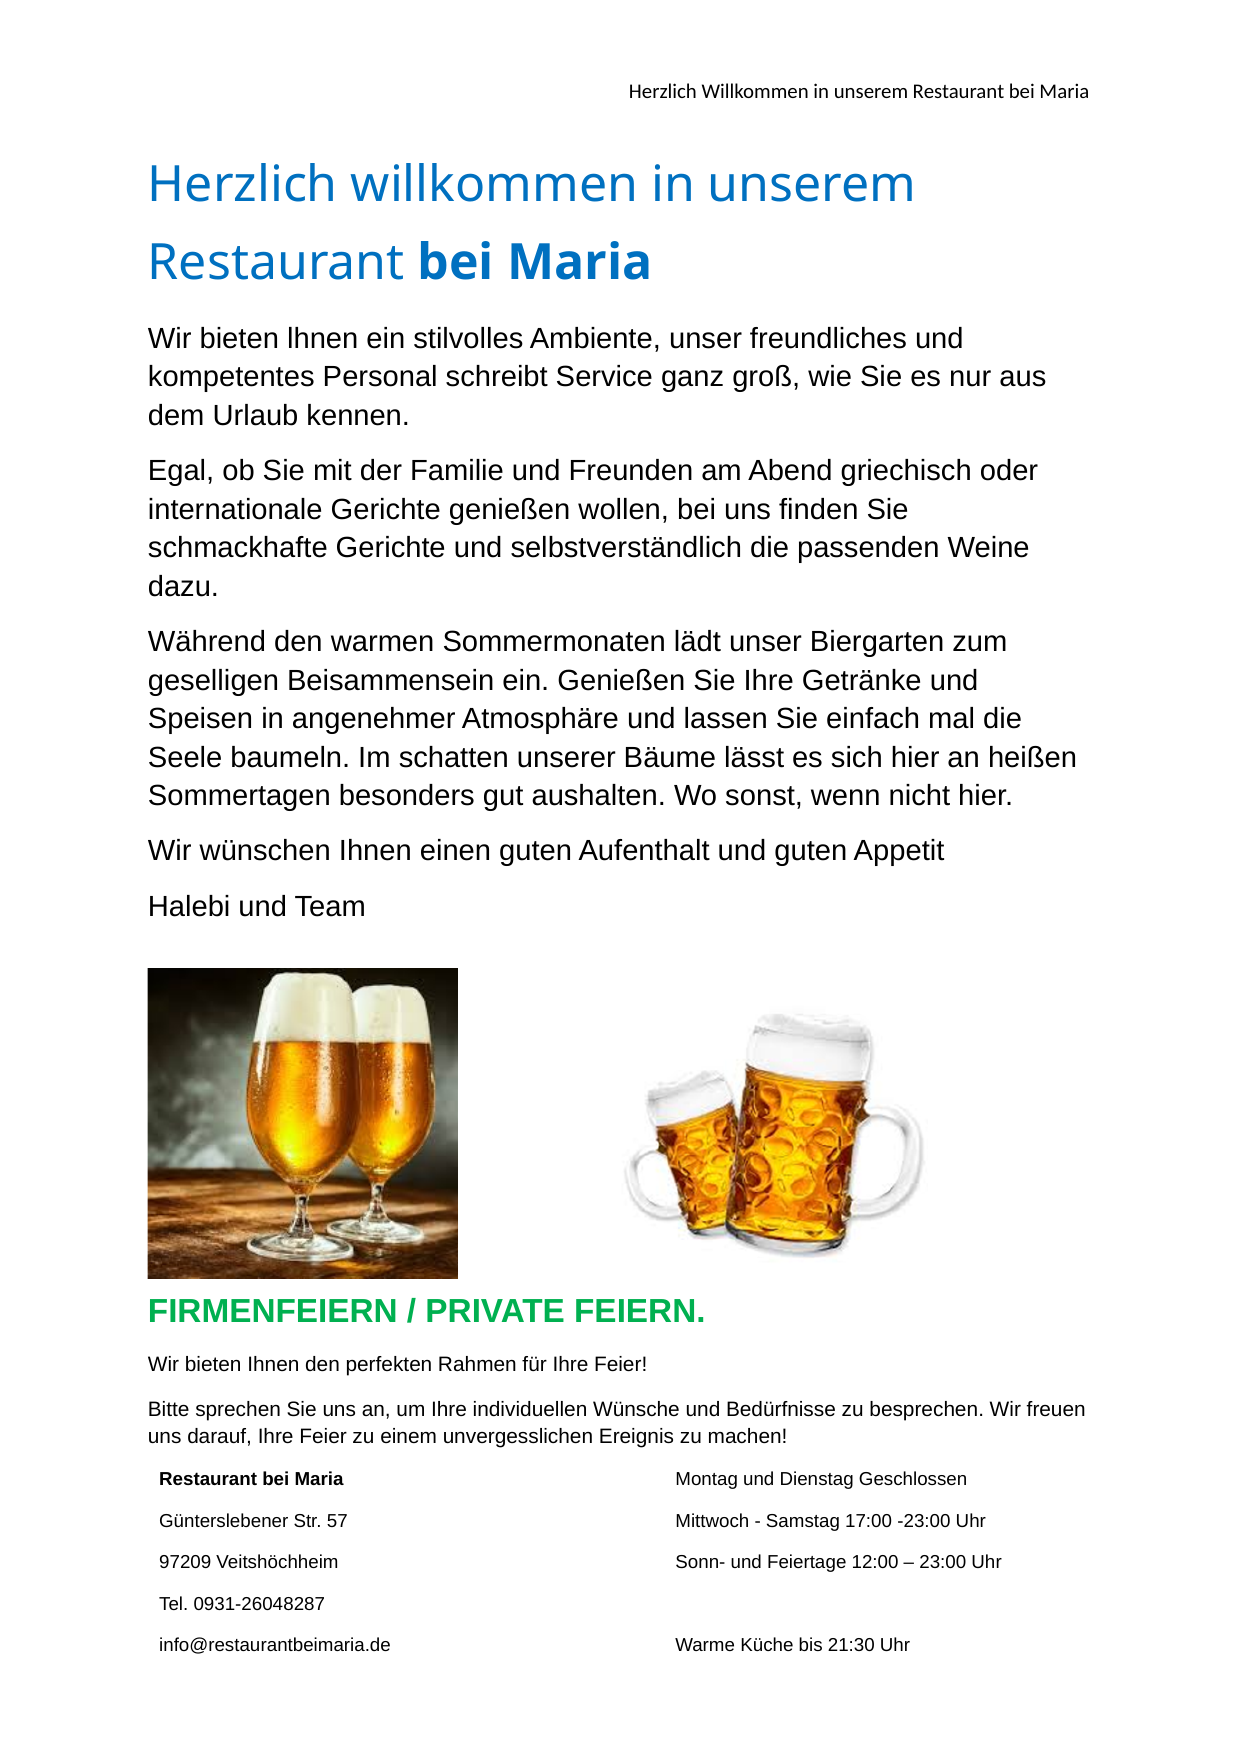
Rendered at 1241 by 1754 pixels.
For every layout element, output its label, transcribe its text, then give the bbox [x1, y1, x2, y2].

table_cell info@restaurantbeimaria.de [148, 1634, 664, 1675]
text Egal, ob Sie mit der Familie und Freunden am Abend griechisch oder internationale Gerichte genießen wollen, bei uns finden Sie schmackhafte Gerichte und selbstverständlich die passenden Weine dazu. [148, 453, 1093, 602]
table_cell Sonn- und Feiertage 12:00 – 23:00 Uhr [664, 1551, 1092, 1592]
text Wir bieten Ihnen den perfekten Rahmen für Ihre Feier! [148, 1352, 1093, 1376]
text Wir wünschen Ihnen einen guten Aufenthalt und guten Appetit [148, 833, 1093, 867]
text Herzlich willkommen in unserem Restaurant bei Maria [148, 148, 1093, 294]
table_cell Warme Küche bis 21:30 Uhr [664, 1634, 1092, 1675]
table_cell Tel. 0931-26048287 [148, 1593, 664, 1634]
text Halebi und Team [148, 889, 1093, 922]
table_header Montag und Dienstag Geschlossen [664, 1468, 1092, 1509]
table_cell [664, 1593, 1092, 1634]
text Bitte sprechen Sie uns an, um Ihre individuellen Wünsche und Bedürfnisse zu besprechen. Wir freuen uns darauf, Ihre Feier zu einem unvergesslichen Ereignis zu machen! [148, 1396, 1093, 1448]
table_cell Günterslebener Str. 57 [148, 1510, 664, 1551]
text Wir bieten lhnen ein stilvolles Ambiente, unser freundliches und kompetentes Personal schreibt Service ganz groß, wie Sie es nur aus dem Urlaub kennen. [148, 321, 1093, 432]
table_cell Mittwoch - Samstag 17:00 -23:00 Uhr [664, 1510, 1092, 1551]
table_header Restaurant bei Maria [148, 1468, 664, 1509]
table_cell 97209 Veitshöchheim [148, 1551, 664, 1592]
text Während den warmen Sommermonaten lädt unser Biergarten zum geselligen Beisammensein ein. Genießen Sie Ihre Getränke und Speisen in angenehmer Atmosphäre und lassen Sie einfach mal die Seele baumeln. Im schatten unserer Bäume lässt es sich hier an heißen Sommertagen besonders gut aushalten. Wo sonst, wenn nicht hier. [148, 624, 1093, 812]
text FIRMENFEIERN / PRIVATE FEIERN. [148, 944, 1093, 1330]
